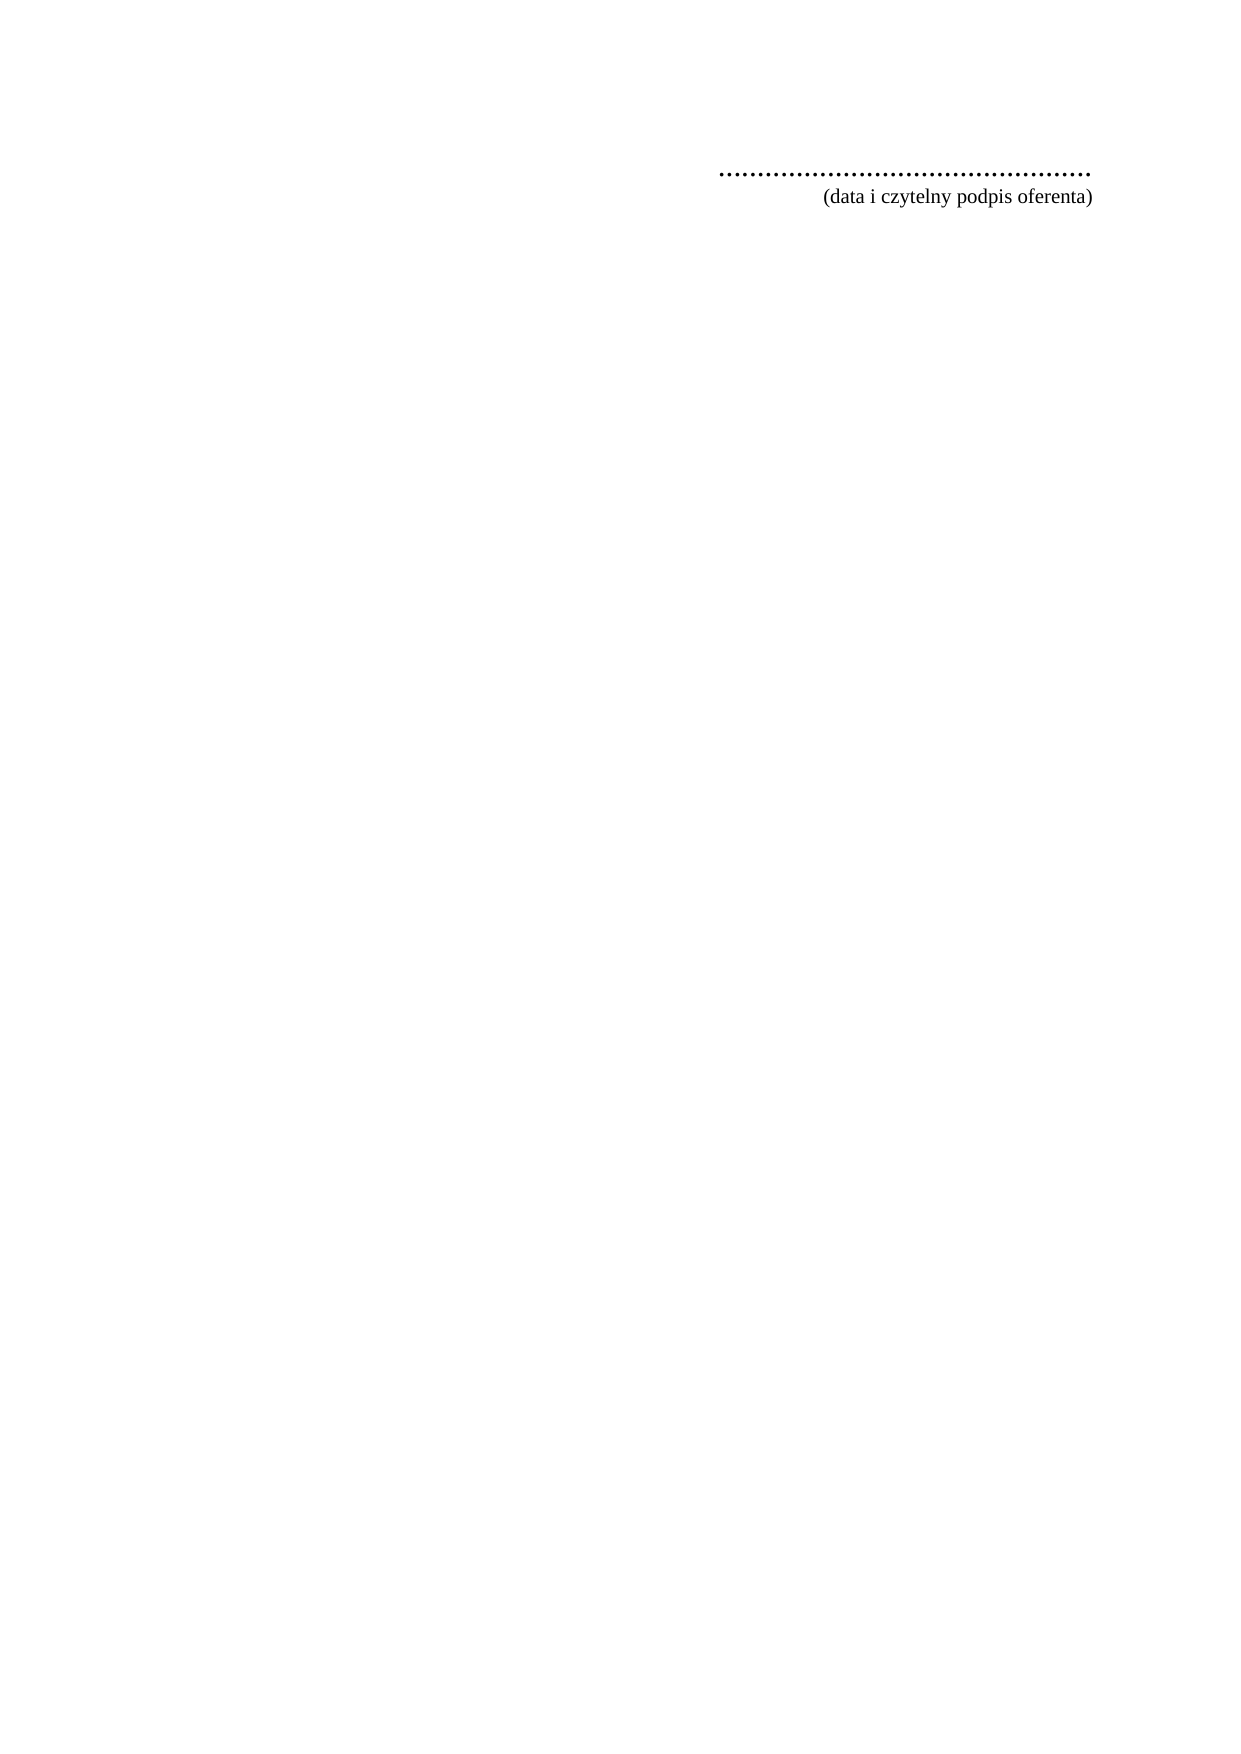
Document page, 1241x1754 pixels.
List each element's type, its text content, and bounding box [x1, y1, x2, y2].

text (data i czytelny podpis oferenta) [148, 183, 1093, 208]
text ................................................ [148, 148, 1093, 183]
